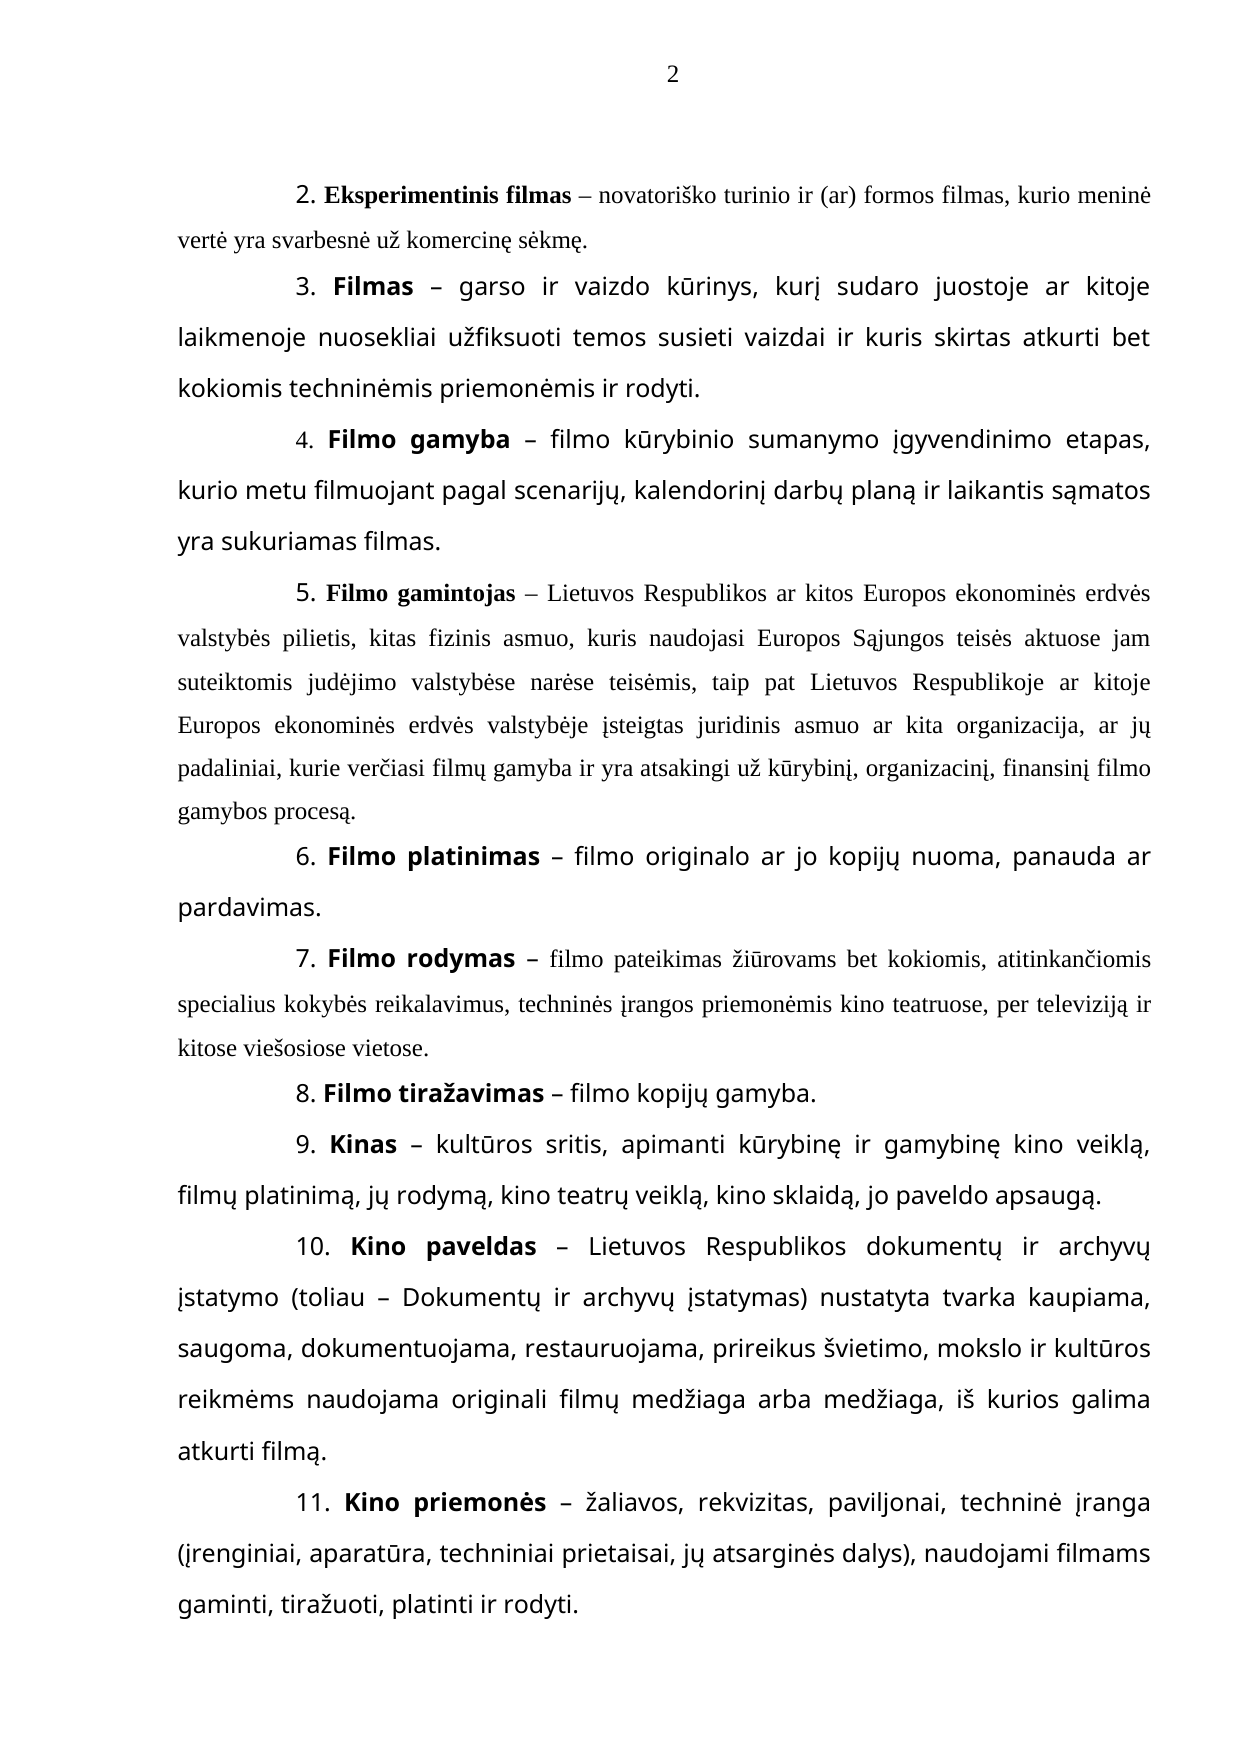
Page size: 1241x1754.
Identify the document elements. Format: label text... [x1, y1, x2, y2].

text 8. Filmo tiražavimas – filmo kopijų gamyba. [177, 1076, 1152, 1110]
text 3. Filmas – garso ir vaizdo kūrinys, kurį sudaro juostoje ar kitoje laikmenoje nuosekliai užfiksuoti temos susieti vaizdai ir kuris skirtas atkurti bet kokiomis techninėmis priemonėmis ir rodyti. [177, 269, 1152, 405]
text 11. Kino priemonės – žaliavos, rekvizitas, paviljonai, techninė įranga (įrenginiai, aparatūra, techniniai prietaisai, jų atsarginės dalys), naudojami filmams gaminti, tiražuoti, platinti ir rodyti. [177, 1484, 1152, 1620]
text 5. Filmo gamintojas – Lietuvos Respublikos ar kitos Europos ekonominės erdvės valstybės pilietis, kitas fizinis asmuo, kuris naudojasi Europos Sąjungos teisės aktuose jam suteiktomis judėjimo valstybėse narėse teisėmis, taip pat Lietuvos Respublikoje ar kitoje Europos ekonominės erdvės valstybėje įsteigtas juridinis asmuo ar kita organizacija, ar jų padaliniai, kurie verčiasi filmų gamyba ir yra atsakingi už kūrybinį, organizacinį, finansinį filmo gamybos procesą. [177, 575, 1152, 825]
text 7. Filmo rodymas – filmo pateikimas žiūrovams bet kokiomis, atitinkančiomis specialius kokybės reikalavimus, techninės įrangos priemonėmis kino teatruose, per televiziją ir kitose viešosiose vietose. [177, 941, 1152, 1061]
text 9. Kinas – kultūros sritis, apimanti kūrybinę ir gamybinę kino veiklą, filmų platinimą, jų rodymą, kino teatrų veiklą, kino sklaidą, jo paveldo apsaugą. [177, 1127, 1152, 1212]
text 10. Kino paveldas – Lietuvos Respublikos dokumentų ir archyvų įstatymo (toliau – Dokumentų ir archyvų įstatymas) nustatyta tvarka kaupiama, saugoma, dokumentuojama, restauruojama, prireikus švietimo, mokslo ir kultūros reikmėms naudojama originali filmų medžiaga arba medžiaga, iš kurios galima atkurti filmą. [177, 1229, 1152, 1467]
text 2. Eksperimentinis filmas – novatoriško turinio ir (ar) formos filmas, kurio meninė vertė yra svarbesnė už komercinę sėkmę. [177, 177, 1152, 254]
text 4. Filmo gamyba – filmo kūrybinio sumanymo įgyvendinimo etapas, kurio metu filmuojant pagal scenarijų, kalendorinį darbų planą ir laikantis sąmatos yra sukuriamas filmas. [177, 422, 1152, 558]
text 6. Filmo platinimas – filmo originalo ar jo kopijų nuoma, panauda ar pardavimas. [177, 839, 1152, 924]
